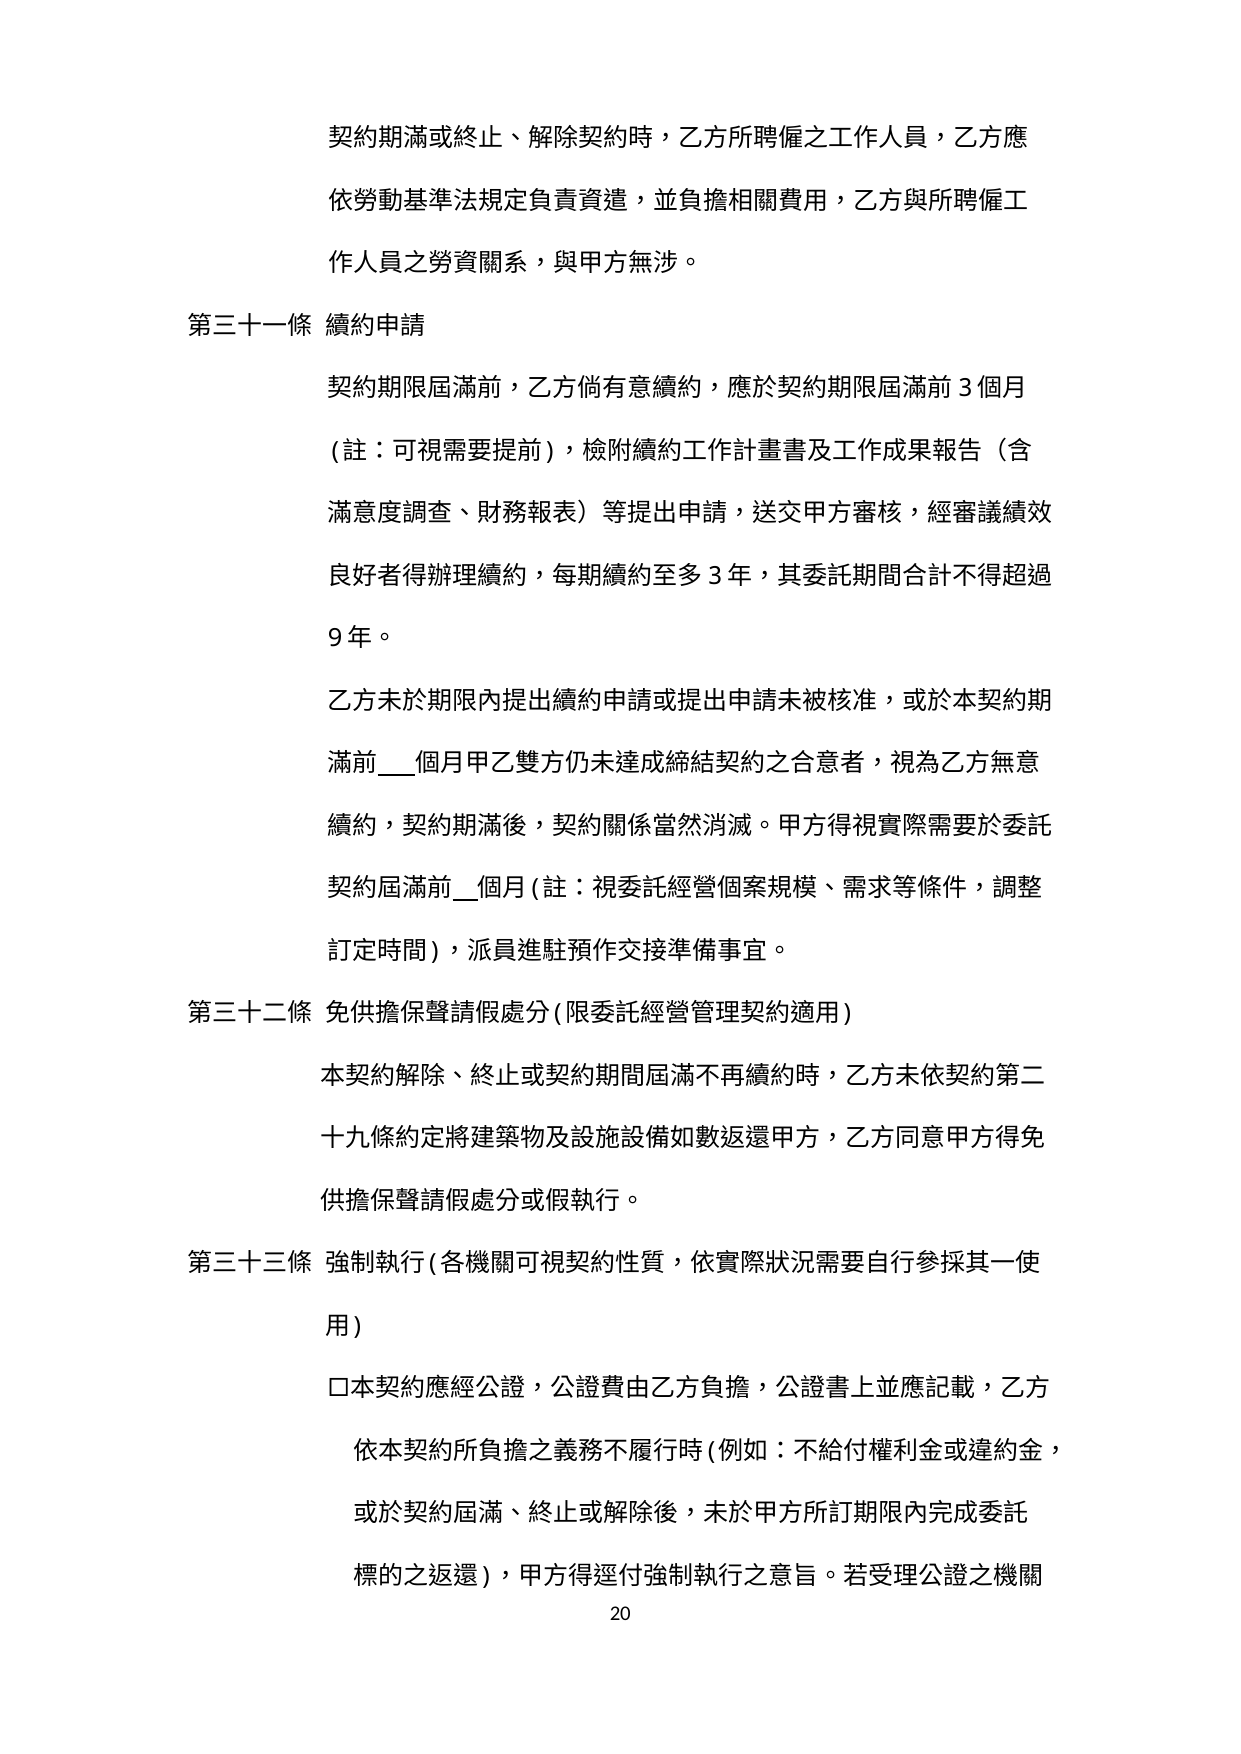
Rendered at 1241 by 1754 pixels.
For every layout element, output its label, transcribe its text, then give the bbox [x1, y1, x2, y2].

text 第三十三條 強制執行(各機關可視契約性質，依實際狀況需要自行參採其一使用) [187, 1219, 1053, 1344]
text 乙方未於期限內提出續約申請或提出申請未被核准，或於本契約期滿前 個月甲乙雙方仍未達成締結契約之合意者，視為乙方無意續約，契約期滿後，契約關係當然消滅。甲方得視實際需要於委託契約屆滿前 個月(註：視委託經營個案規模、需求等條件，調整訂定時間)，派員進駐預作交接準備事宜。 [327, 657, 1053, 969]
text 第三十一條 續約申請 [187, 282, 1053, 344]
text 第三十二條 免供擔保聲請假處分(限委託經營管理契約適用) [187, 969, 1053, 1032]
text 本契約應經公證，公證費由乙方負擔，公證書上並應記載，乙方依本契約所負擔之義務不履行時(例如：不給付權利金或違約金，或於契約屆滿、終止或解除後，未於甲方所訂期限內完成委託標的之返還)，甲方得逕付強制執行之意旨。若受理公證之機關無法辦理公證時，不影響本契約之效力。 [327, 1344, 1053, 1594]
text 本契約解除、終止或契約期間屆滿不再續約時，乙方未依契約第二十九條約定將建築物及設施設備如數返還甲方，乙方同意甲方得免供擔保聲請假處分或假執行。 [320, 1032, 1053, 1219]
text 契約期限屆滿前，乙方倘有意續約，應於契約期限屆滿前3個月(註：可視需要提前)，檢附續約工作計畫書及工作成果報告（含滿意度調查、財務報表）等提出申請，送交甲方審核，經審議績效良好者得辦理續約，每期續約至多3年，其委託期間合計不得超過9年。 [327, 344, 1053, 657]
text 契約期滿或終止、解除契約時，乙方所聘僱之工作人員，乙方應依勞動基準法規定負責資遣，並負擔相關費用，乙方與所聘僱工作人員之勞資關系，與甲方無涉。 [329, 94, 1053, 282]
